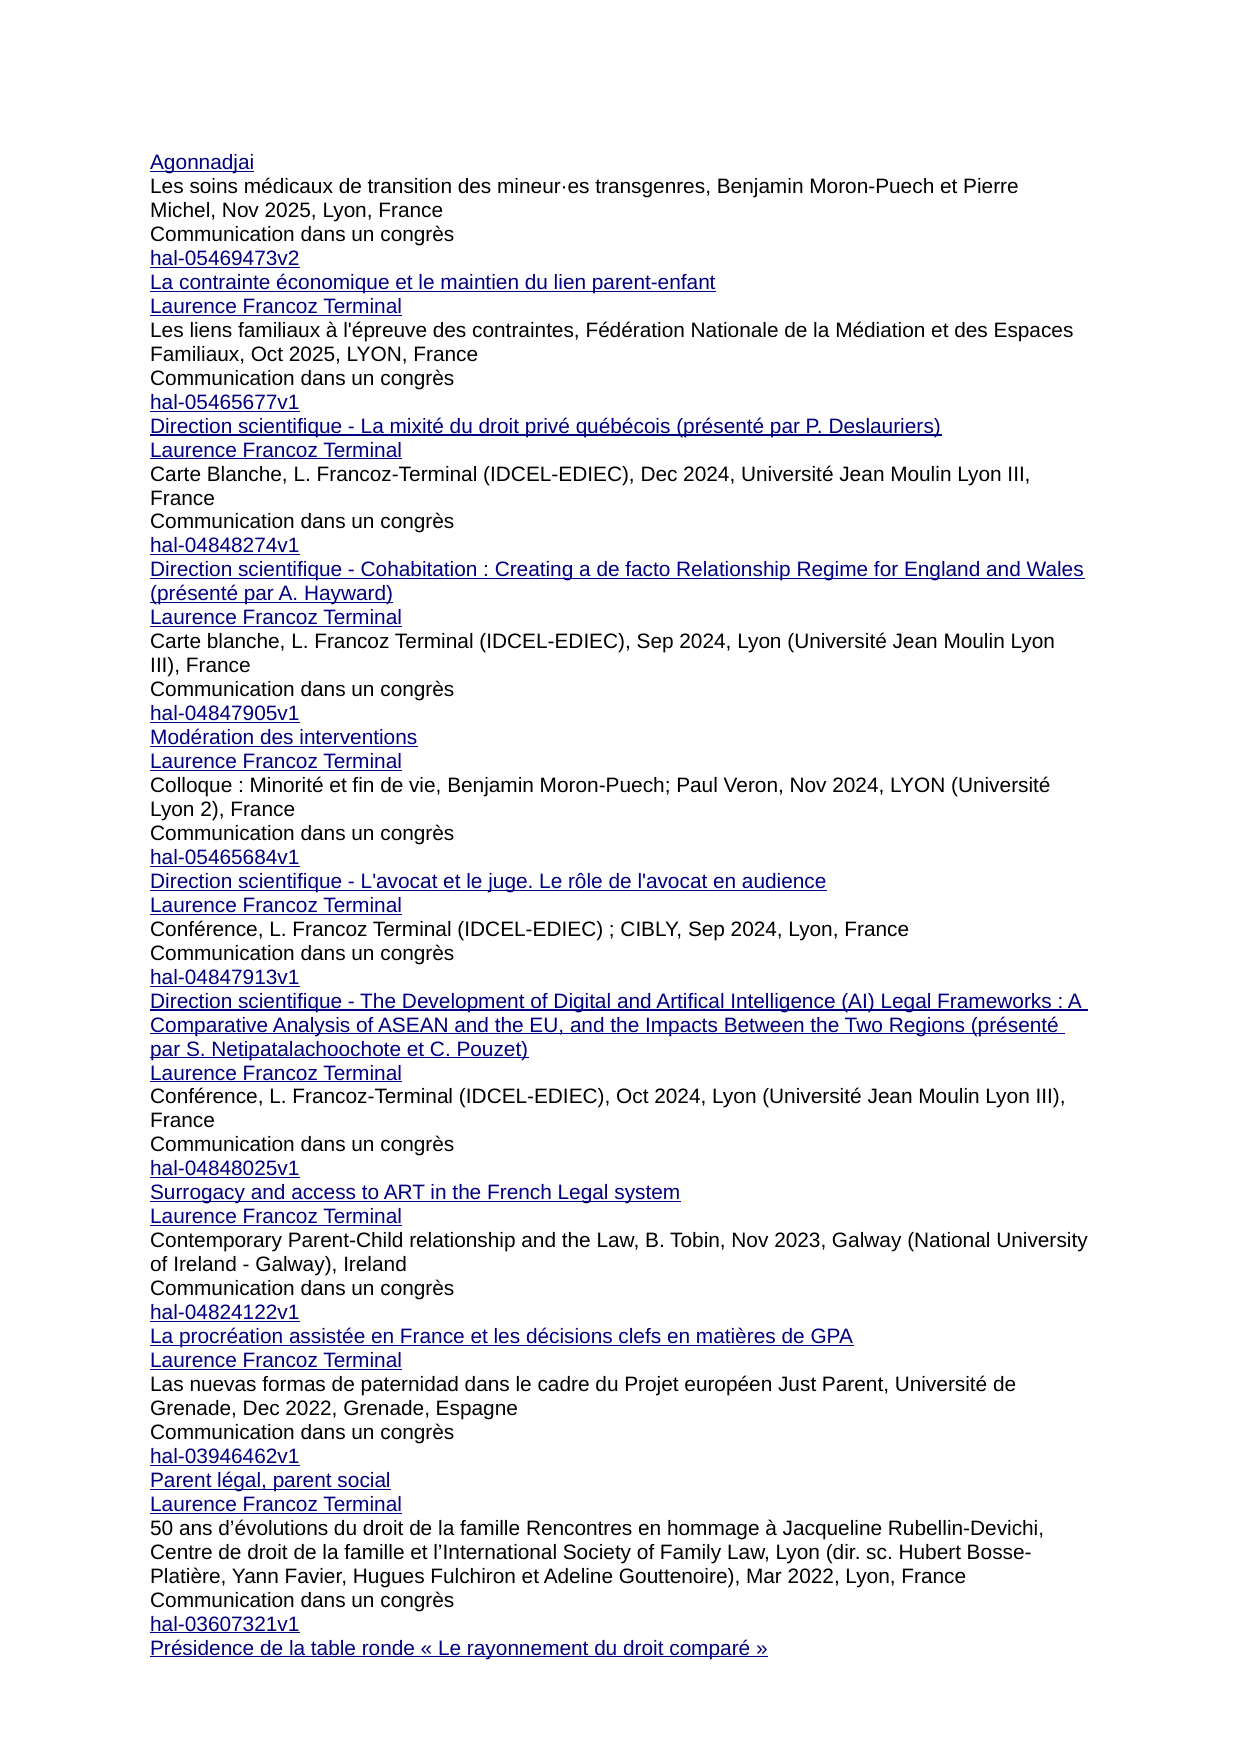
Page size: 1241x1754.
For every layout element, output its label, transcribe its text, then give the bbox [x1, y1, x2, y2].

table_cell Modération des interventions Laurence Francoz Terminal Colloque : Minorité et fin de vie, Benjamin Moron-Puech; Paul Veron, Nov 2024, LYON (Université Lyon 2), France Communication dans un congrès hal-05465684v1 [150, 725, 1090, 869]
table_cell Parent légal, parent social Laurence Francoz Terminal 50 ans d’évolutions du droit de la famille Rencontres en hommage à Jacqueline Rubellin-Devichi, Centre de droit de la famille et l’International Society of Family Law, Lyon (dir. sc. Hubert Bosse-Platière, Yann Favier, Hugues Fulchiron et Adeline Gouttenoire), Mar 2022, Lyon, France Communication dans un congrès hal-03607321v1 [150, 1468, 1090, 1635]
table_cell Direction scientifique - The Development of Digital and Artifical Intelligence (AI) Legal Frameworks : A Comparative Analysis of ASEAN and the EU, and the Impacts Between the Two Regions (présenté par S. Netipatalachoochote et C. Pouzet) Laurence Francoz Terminal Conférence, L. Francoz-Terminal (IDCEL-EDIEC), Oct 2024, Lyon (Université Jean Moulin Lyon III), France Communication dans un congrès hal-04848025v1 [150, 989, 1090, 1180]
table_cell Surrogacy and access to ART in the French Legal system Laurence Francoz Terminal Contemporary Parent-Child relationship and the Law, B. Tobin, Nov 2023, Galway (National University of Ireland - Galway), Ireland Communication dans un congrès hal-04824122v1 [150, 1180, 1090, 1324]
table_cell La contrainte économique et le maintien du lien parent-enfant Laurence Francoz Terminal Les liens familiaux à l'épreuve des contraintes, Fédération Nationale de la Médiation et des Espaces Familiaux, Oct 2025, LYON, France Communication dans un congrès hal-05465677v1 [150, 270, 1090, 413]
table_cell Présidence de la table ronde « Le rayonnement du droit comparé » [150, 1635, 1090, 1659]
table_cell Direction scientifique - Cohabitation : Creating a de facto Relationship Regime for England and Wales (présenté par A. Hayward) Laurence Francoz Terminal Carte blanche, L. Francoz Terminal (IDCEL-EDIEC), Sep 2024, Lyon (Université Jean Moulin Lyon III), France Communication dans un congrès hal-04847905v1 [150, 557, 1090, 725]
table_cell Direction scientifique - La mixité du droit privé québécois (présenté par P. Deslauriers) Laurence Francoz Terminal Carte Blanche, L. Francoz-Terminal (IDCEL-EDIEC), Dec 2024, Université Jean Moulin Lyon III, France Communication dans un congrès hal-04848274v1 [150, 414, 1090, 557]
table_cell Direction scientifique - L'avocat et le juge. Le rôle de l'avocat en audience Laurence Francoz Terminal Conférence, L. Francoz Terminal (IDCEL-EDIEC) ; CIBLY, Sep 2024, Lyon, France Communication dans un congrès hal-04847913v1 [150, 869, 1090, 988]
table_cell Agonnadjai Les soins médicaux de transition des mineur·es transgenres, Benjamin Moron-Puech et Pierre Michel, Nov 2025, Lyon, France Communication dans un congrès hal-05469473v2 [150, 150, 1090, 270]
table_cell La procréation assistée en France et les décisions clefs en matières de GPA Laurence Francoz Terminal Las nuevas formas de paternidad dans le cadre du Projet européen Just Parent, Université de Grenade, Dec 2022, Grenade, Espagne Communication dans un congrès hal-03946462v1 [150, 1324, 1090, 1468]
